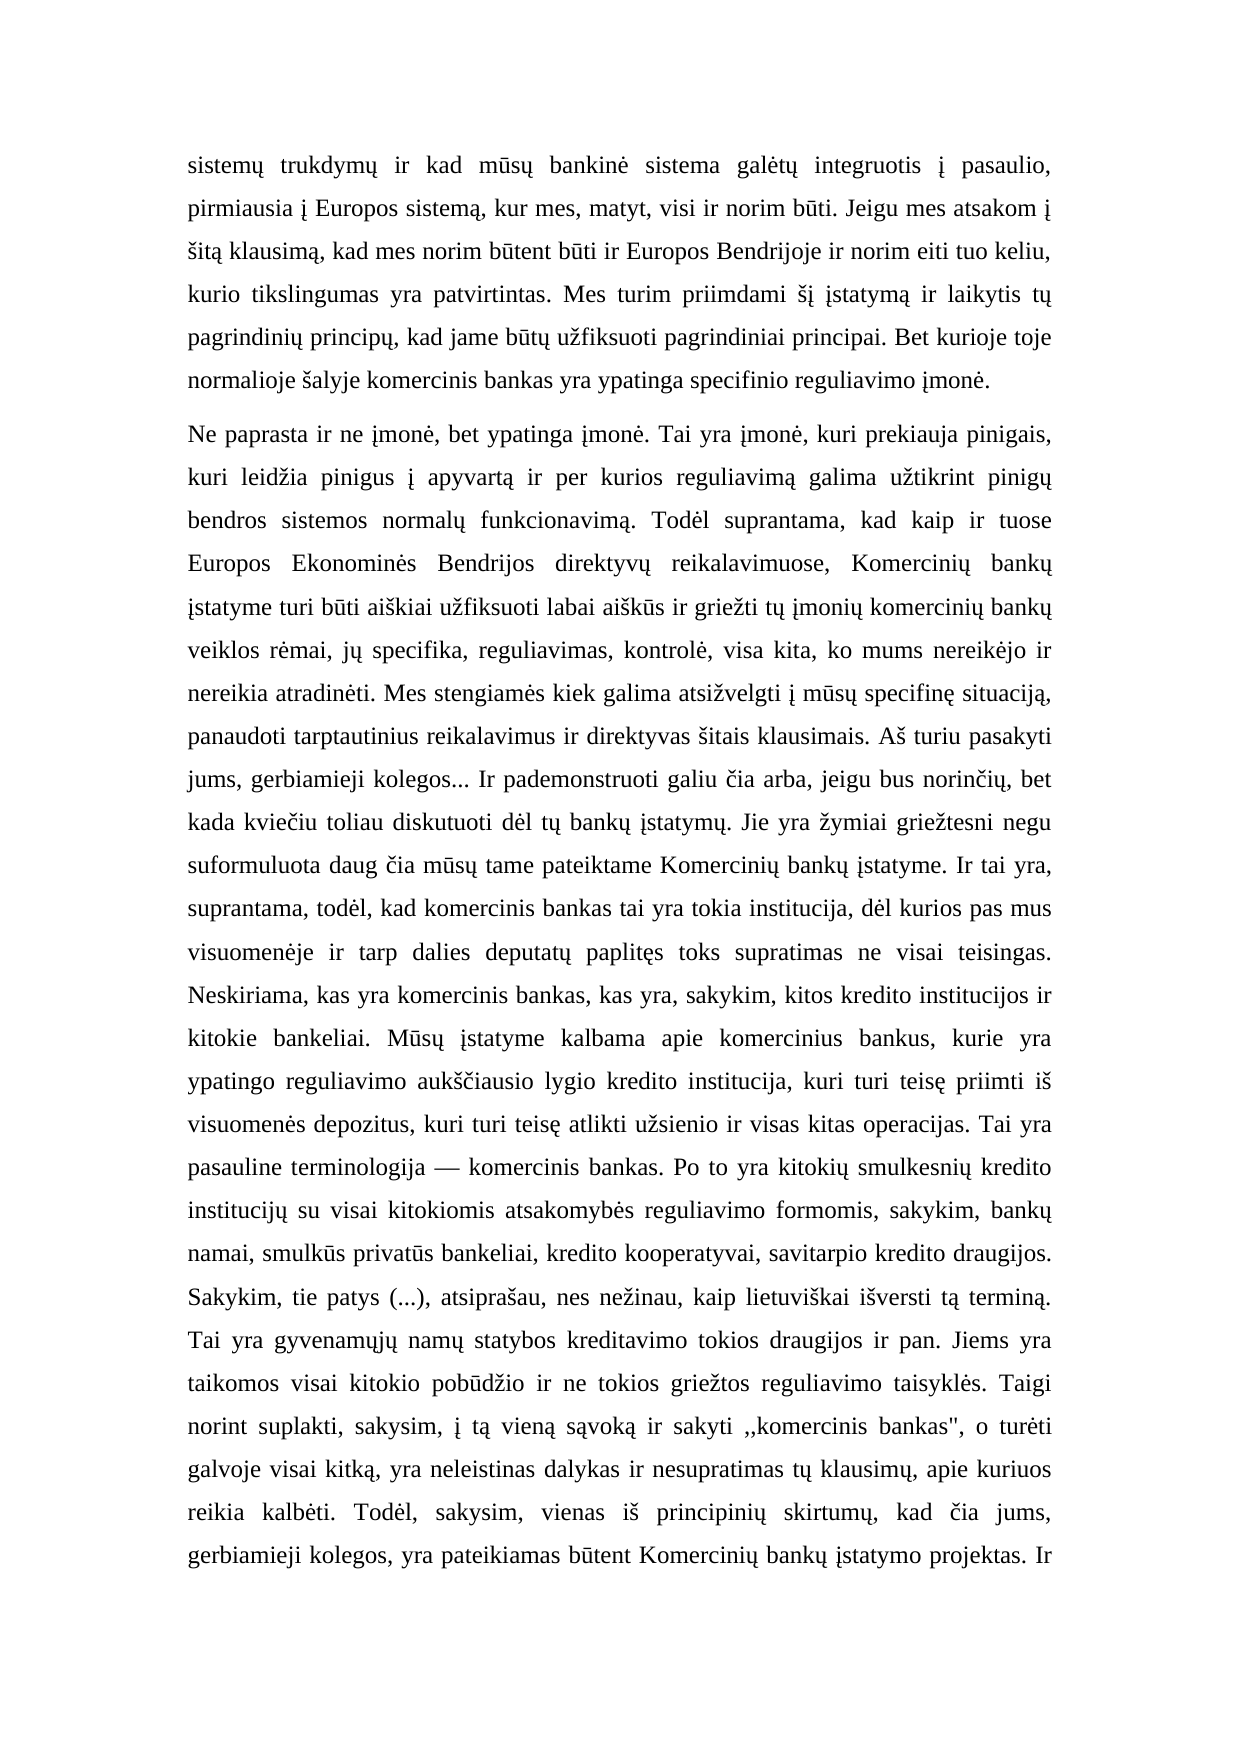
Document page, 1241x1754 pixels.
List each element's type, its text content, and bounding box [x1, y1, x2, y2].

text sistemų trukdymų ir kad mūsų bankinė sistema galėtų integruotis į pasaulio, pirmiausia į Europos sistemą, kur mes, matyt, visi ir norim būti. Jeigu mes atsakom į šitą klausimą, kad mes norim būtent būti ir Europos Bendrijoje ir norim eiti tuo keliu, kurio tikslingumas yra patvirtintas. Mes turim priimdami šį įstatymą ir laikytis tų pagrindinių principų, kad jame būtų užfiksuoti pagrindiniai principai. Bet kurioje toje normalioje šalyje komercinis bankas yra ypatinga specifinio reguliavimo įmonė. [187, 150, 1053, 394]
text Ne paprasta ir ne įmonė, bet ypatinga įmonė. Tai yra įmonė, kuri prekiauja pinigais, kuri leidžia pinigus į apyvartą ir per kurios reguliavimą galima užtikrint pinigų bendros sistemos normalų funkcionavimą. Todėl suprantama, kad kaip ir tuose Europos Ekonominės Bendrijos direktyvų reikalavimuose, Komercinių bankų įstatyme turi būti aiškiai užfiksuoti labai aiškūs ir griežti tų įmonių komercinių bankų veiklos rėmai, jų specifika, reguliavimas, kontrolė, visa kita, ko mums nereikėjo ir nereikia atradinėti. Mes stengiamės kiek galima atsižvelgti į mūsų specifinę situaciją, panaudoti tarptautinius reikalavimus ir direktyvas šitais klausimais. Aš turiu pasakyti jums, gerbiamieji kolegos... Ir pademonstruoti galiu čia arba, jeigu bus norinčių, bet kada kviečiu toliau diskutuoti dėl tų bankų įstatymų. Jie yra žymiai griežtesni negu suformuluota daug čia mūsų tame pateiktame Komercinių bankų įstatyme. Ir tai yra, suprantama, todėl, kad komercinis bankas tai yra tokia institucija, dėl kurios pas mus visuomenėje ir tarp dalies deputatų paplitęs toks supratimas ne visai teisingas. Neskiriama, kas yra komercinis bankas, kas yra, sakykim, kitos kredito institucijos ir kitokie bankeliai. Mūsų įstatyme kalbama apie komercinius bankus, kurie yra ypatingo reguliavimo aukščiausio lygio kredito institucija, kuri turi teisę priimti iš visuomenės depozitus, kuri turi teisę atlikti užsienio ir visas kitas operacijas. Tai yra pasauline terminologija — komercinis bankas. Po to yra kitokių smulkesnių kredito institucijų su visai kitokiomis atsakomybės reguliavimo formomis, sakykim, bankų namai, smulkūs privatūs bankeliai, kredito kooperatyvai, savitarpio kredito draugijos. Sakykim, tie patys (...), atsiprašau, nes nežinau, kaip lietuviškai išversti tą terminą. Tai yra gyvenamųjų namų statybos kreditavimo tokios draugijos ir pan. Jiems yra taikomos visai kitokio pobūdžio ir ne tokios griežtos reguliavimo taisyklės. Taigi norint suplakti, sakysim, į tą vieną sąvoką ir sakyti ,,komercinis bankas", o turėti galvoje visai kitką, yra neleistinas dalykas ir nesupratimas tų klausimų, apie kuriuos reikia kalbėti. Todėl, sakysim, vienas iš principinių skirtumų, kad čia jums, gerbiamieji kolegos, yra pateikiamas būtent Komercinių bankų įstatymo projektas. Ir [187, 419, 1053, 1569]
